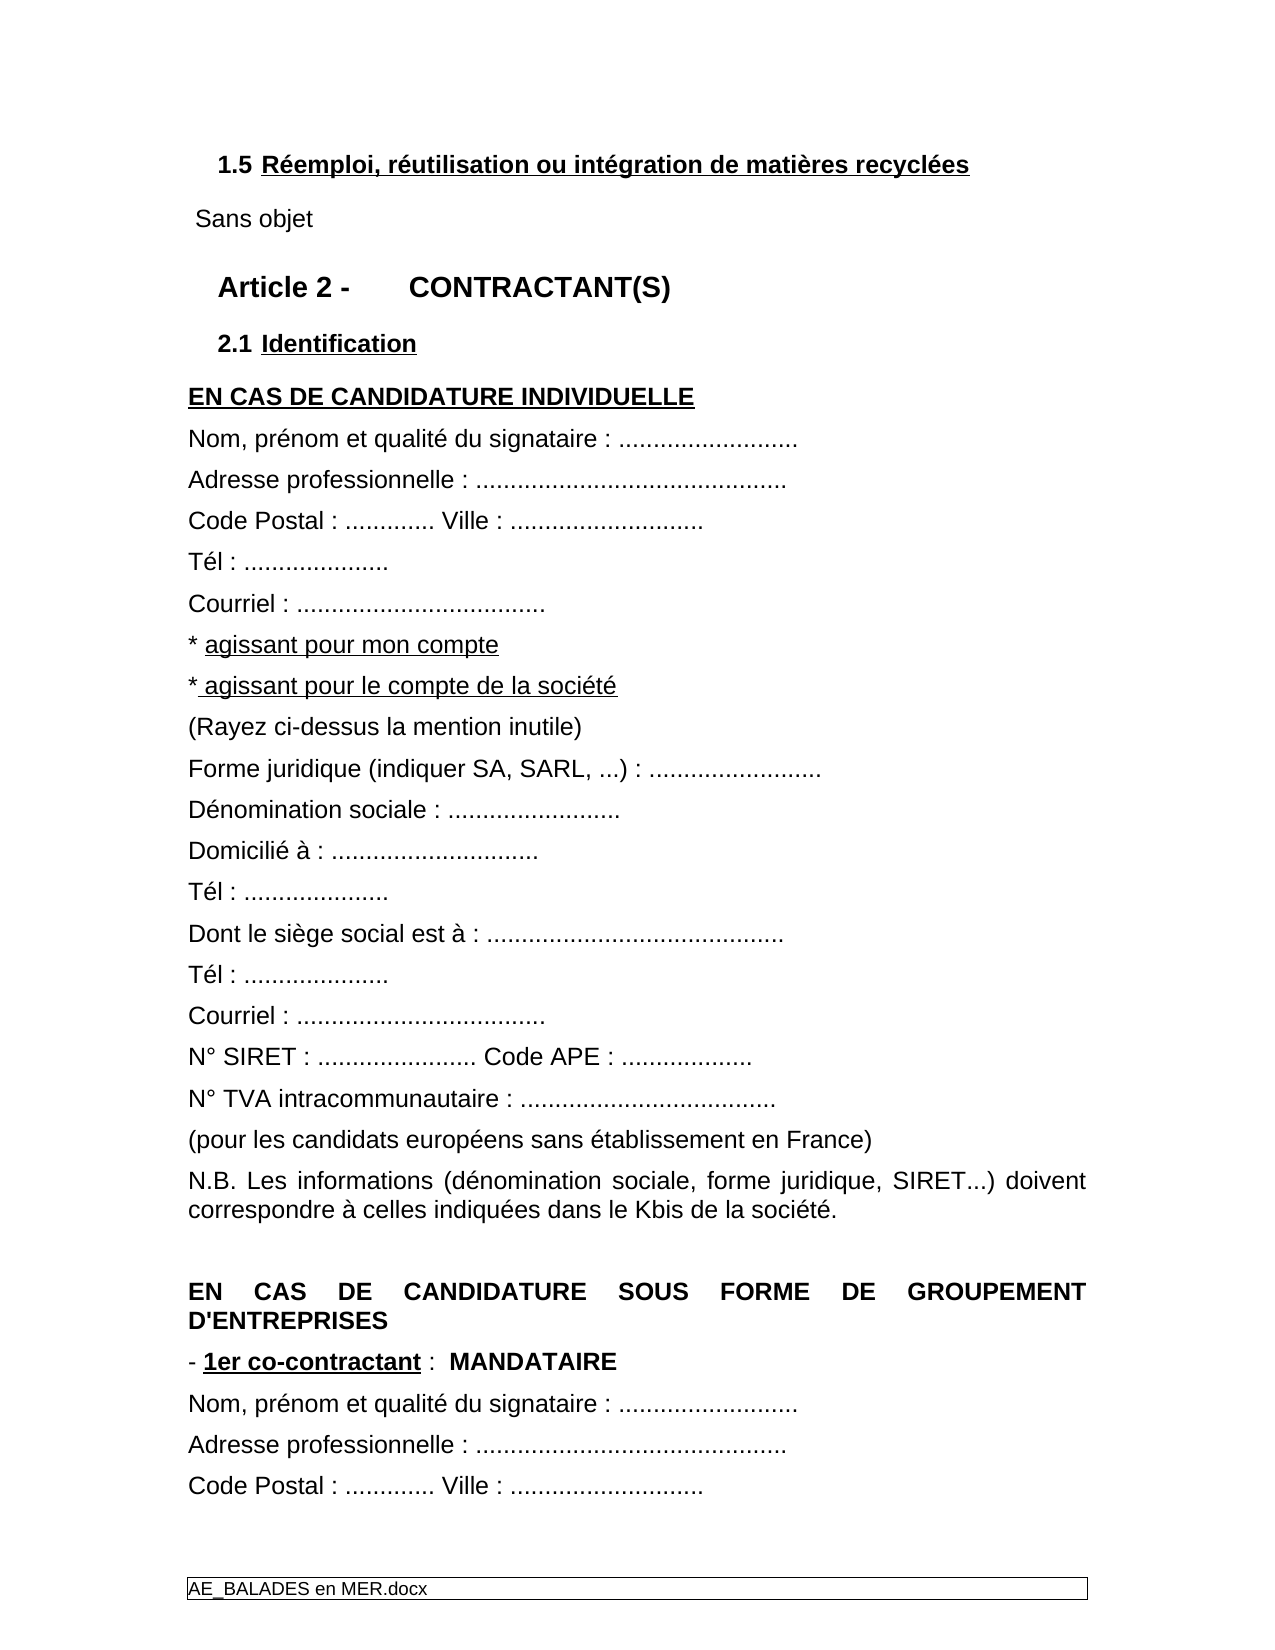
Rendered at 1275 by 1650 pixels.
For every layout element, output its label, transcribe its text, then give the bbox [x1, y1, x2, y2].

text Adresse professionnelle : ............................................. [188, 465, 1087, 493]
text (Rayez ci-dessus la mention inutile) [188, 712, 1087, 741]
text (pour les candidats européens sans établissement en France) [188, 1125, 1087, 1153]
text N.B. Les informations (dénomination sociale, forme juridique, SIRET...) doivent correspondre à celles indiquées dans le Kbis de la société. [188, 1166, 1087, 1223]
text Courriel : .................................... [188, 1001, 1087, 1030]
text Forme juridique (indiquer SA, SARL, ...) : ......................... [188, 753, 1087, 782]
text Tél : ..................... [188, 960, 1087, 988]
text Dénomination sociale : ......................... [188, 795, 1087, 823]
text Nom, prénom et qualité du signataire : .......................... [188, 1388, 1087, 1417]
text Nom, prénom et qualité du signataire : .......................... [188, 423, 1087, 452]
text N° SIRET : ....................... Code APE : ................... [188, 1042, 1087, 1071]
subtitle Réemploi, réutilisation ou intégration de matières recyclées [188, 150, 1087, 179]
subtitle Identification [188, 328, 1087, 357]
text EN CAS DE CANDIDATURE SOUS FORME DE GROUPEMENT D'ENTREPRISES [188, 1277, 1087, 1335]
text Tél : ..................... [188, 877, 1087, 906]
text * agissant pour le compte de la société [188, 671, 1087, 700]
text Adresse professionnelle : ............................................. [188, 1430, 1087, 1458]
subtitle CONTRACTANT(S) [188, 270, 1087, 303]
text Code Postal : ............. Ville : ............................ [188, 506, 1087, 535]
text N° TVA intracommunautaire : ..................................... [188, 1083, 1087, 1112]
text * agissant pour mon compte [188, 630, 1087, 658]
text Domicilié à : .............................. [188, 836, 1087, 865]
text EN CAS DE CANDIDATURE INDIVIDUELLE [188, 382, 1087, 411]
text Courriel : .................................... [188, 588, 1087, 617]
text Sans objet [188, 204, 1087, 232]
text Tél : ..................... [188, 547, 1087, 576]
text - 1er co-contractant : MANDATAIRE [188, 1347, 1087, 1376]
text Code Postal : ............. Ville : ............................ [188, 1471, 1087, 1500]
text Dont le siège social est à : ........................................... [188, 918, 1087, 947]
